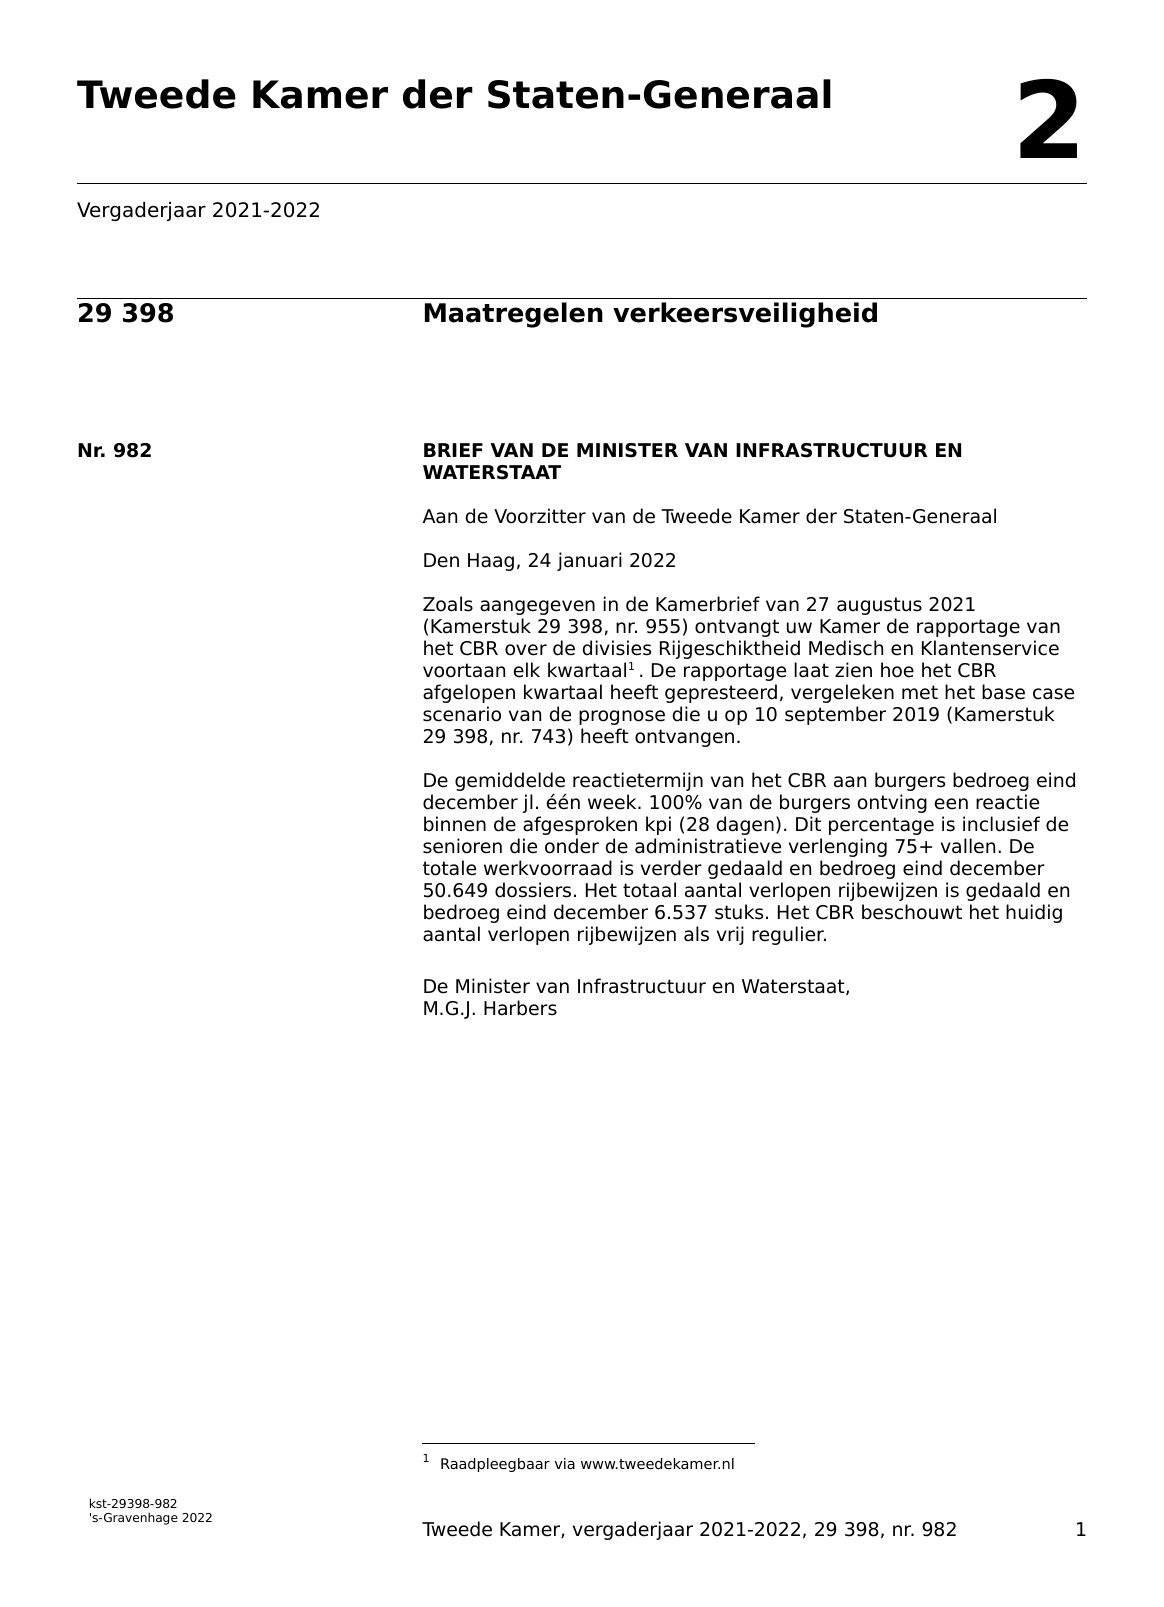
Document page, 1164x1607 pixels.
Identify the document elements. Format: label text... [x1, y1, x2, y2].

text Raadpleegbaar via www.tweedekamer.nl [422, 1452, 1087, 1474]
table_header 2 [886, 59, 1087, 183]
text De gemiddelde reactietermijn van het CBR aan burgers bedroeg eind december jl. één week. 100% van de burgers ontving een reactie binnen de afgesproken kpi (28 dagen). Dit percentage is inclusief de senioren die onder de administratieve verlenging 75+ vallen. De totale werkvoorraad is verder gedaald en bedroeg eind december 50.649 dossiers. Het totaal aantal verlopen rijbewijzen is gedaald en bedroeg eind december 6.537 stuks. Het CBR beschouwt het huidig aantal verlopen rijbewijzen als vrij regulier. [422, 770, 1087, 946]
table_cell Vergaderjaar 2021-2022 [77, 184, 1087, 298]
text 's-Gravenhage 2022 [88, 1511, 323, 1525]
text Zoals aangegeven in de Kamerbrief van 27 augustus 2021 (Kamerstuk 29 398, nr. 955) ontvangt uw Kamer de rapportage van het CBR over de divisies Rijgeschiktheid Medisch en Klantenservice voortaan elk kwartaal. De rapportage laat zien hoe het CBR afgelopen kwartaal heeft gepresteerd, vergeleken met het base case scenario van de prognose die u op 10 september 2019 (Kamerstuk 29 398, nr. 743) heeft ontvangen. [422, 594, 1087, 748]
text De Minister van Infrastructuur en Waterstaat, M.G.J. Harbers [422, 976, 1087, 1020]
text kst-29398-982 [88, 1497, 323, 1511]
text Aan de Voorzitter van de Tweede Kamer der Staten-Generaal [422, 506, 1087, 528]
subtitle 29 398 Maatregelen verkeersveiligheid [77, 299, 1087, 329]
subtitle Nr. 982 BRIEF VAN DE MINISTER VAN INFRASTRUCTUUR EN WATERSTAAT [77, 440, 1087, 484]
table_header Tweede Kamer der Staten-Generaal [77, 59, 886, 183]
text Den Haag, 24 januari 2022 [422, 550, 1087, 572]
